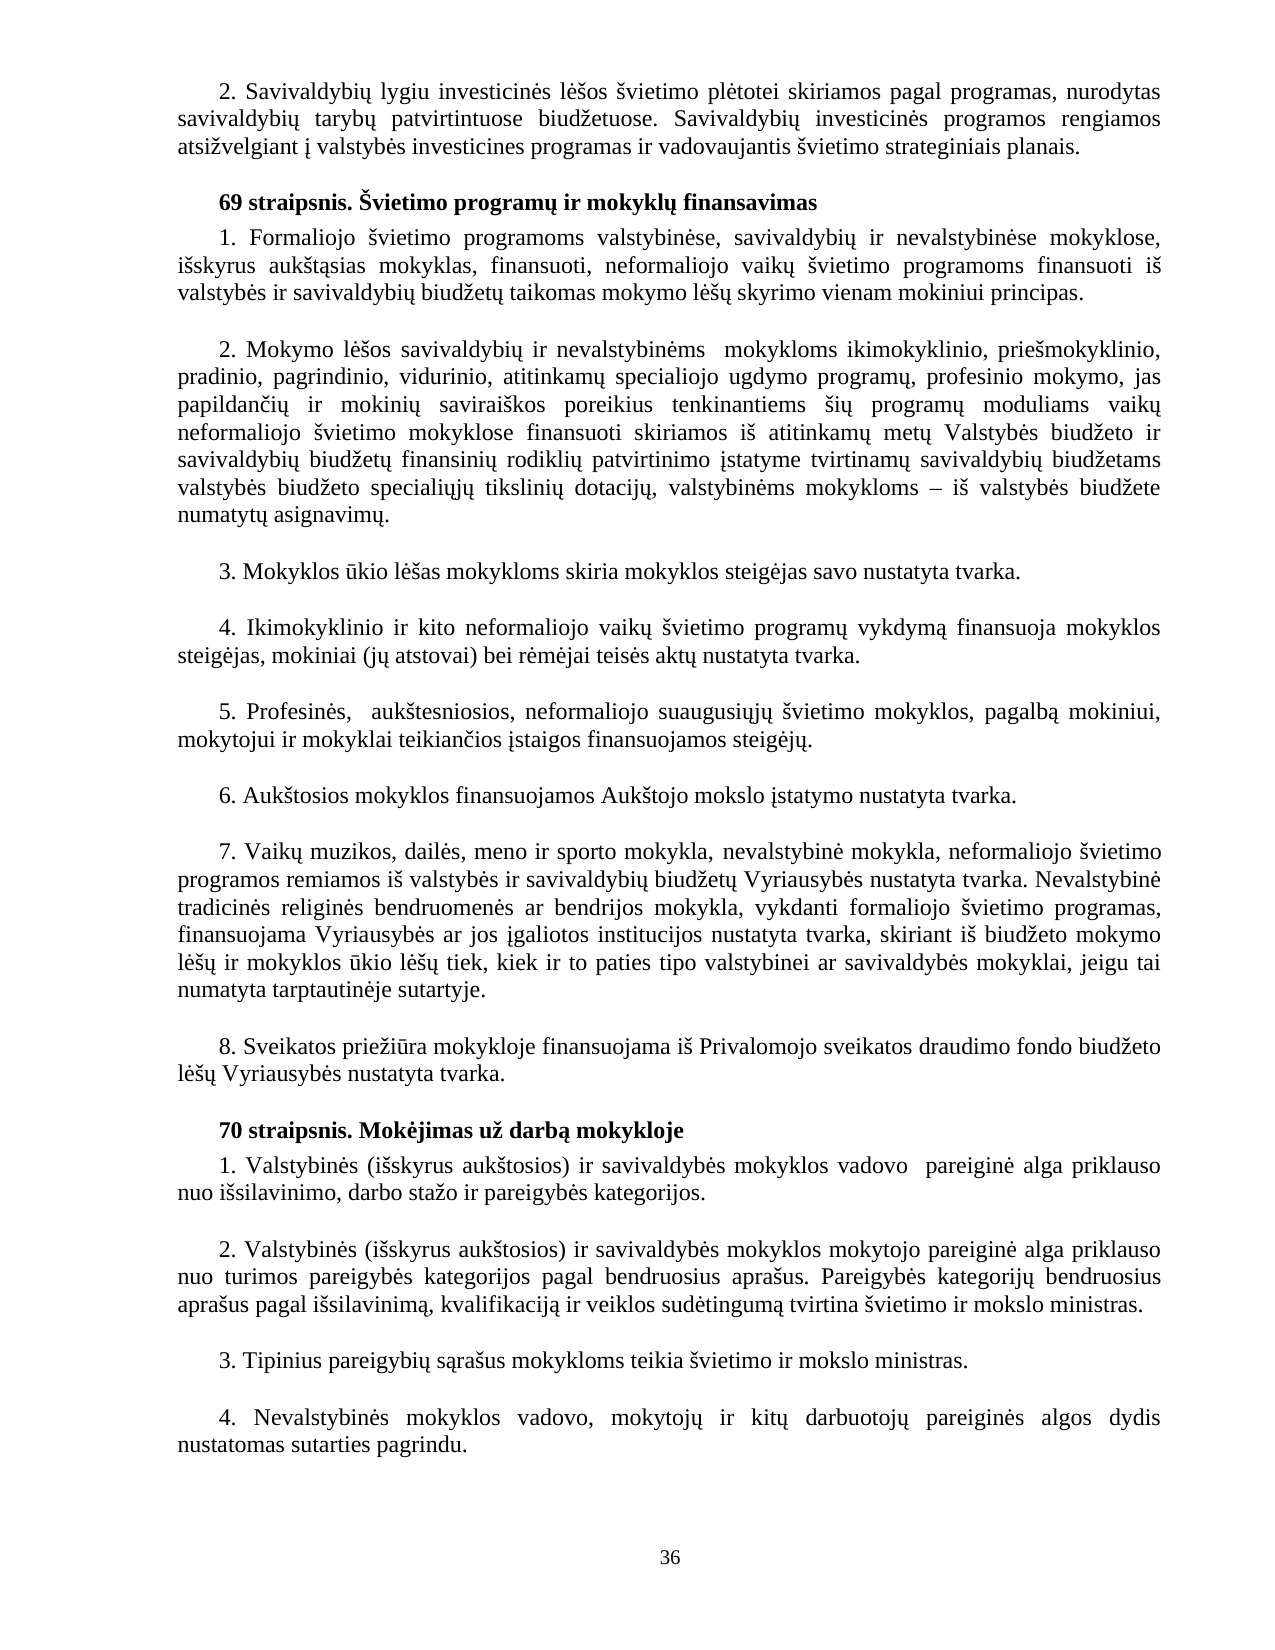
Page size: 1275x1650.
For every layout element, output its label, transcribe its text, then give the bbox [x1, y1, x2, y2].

text 1. Formaliojo švietimo programoms valstybinėse, savivaldybių ir nevalstybinėse mokyklose, išskyrus aukštąsias mokyklas, finansuoti, neformaliojo vaikų švietimo programoms finansuoti iš valstybės ir savivaldybių biudžetų taikomas mokymo lėšų skyrimo vienam mokiniui principas. [177, 223, 1163, 306]
text 2. Savivaldybių lygiu investicinės lėšos švietimo plėtotei skiriamos pagal programas, nurodytas savivaldybių tarybų patvirtintuose biudžetuose. Savivaldybių investicinės programos rengiamos atsižvelgiant į valstybės investicines programas ir vadovaujantis švietimo strateginiais planais. [177, 77, 1163, 159]
text 4. Nevalstybinės mokyklos vadovo, mokytojų ir kitų darbuotojų pareiginės algos dydis nustatomas sutarties pagrindu. [177, 1402, 1163, 1458]
text 1. Valstybinės (išskyrus aukštosios) ir savivaldybės mokyklos vadovo pareiginė alga priklauso nuo išsilavinimo, darbo stažo ir pareigybės kategorijos. [177, 1151, 1163, 1206]
text 4. Ikimokyklinio ir kito neformaliojo vaikų švietimo programų vykdymą finansuoja mokyklos steigėjas, mokiniai (jų atstovai) bei rėmėjai teisės aktų nustatyta tvarka. [177, 613, 1163, 668]
text 70 straipsnis. Mokėjimas už darbą mokykloje [177, 1116, 1163, 1143]
text 6. Aukštosios mokyklos finansuojamos Aukštojo mokslo įstatymo nustatyta tvarka. [177, 781, 1163, 809]
text 69 straipsnis. Švietimo programų ir mokyklų finansavimas [177, 188, 1163, 216]
text 7. Vaikų muzikos, dailės, meno ir sporto mokykla, nevalstybinė mokykla, neformaliojo švietimo programos remiamos iš valstybės ir savivaldybių biudžetų Vyriausybės nustatyta tvarka. Nevalstybinė tradicinės religinės bendruomenės ar bendrijos mokykla, vykdanti formaliojo švietimo programas, finansuojama Vyriausybės ar jos įgaliotos institucijos nustatyta tvarka, skiriant iš biudžeto mokymo lėšų ir mokyklos ūkio lėšų tiek, kiek ir to paties tipo valstybinei ar savivaldybės mokyklai, jeigu tai numatyta tarptautinėje sutartyje. [177, 837, 1163, 1003]
text 3. Tipinius pareigybių sąrašus mokykloms teikia švietimo ir mokslo ministras. [177, 1346, 1163, 1374]
text 2. Valstybinės (išskyrus aukštosios) ir savivaldybės mokyklos mokytojo pareiginė alga priklauso nuo turimos pareigybės kategorijos pagal bendruosius aprašus. Pareigybės kategorijų bendruosius aprašus pagal išsilavinimą, kvalifikaciją ir veiklos sudėtingumą tvirtina švietimo ir mokslo ministras. [177, 1234, 1163, 1317]
text 5. Profesinės, aukštesniosios, neformaliojo suaugusiųjų švietimo mokyklos, pagalbą mokiniui, mokytojui ir mokyklai teikiančios įstaigos finansuojamos steigėjų. [177, 697, 1163, 752]
text 8. Sveikatos priežiūra mokykloje finansuojama iš Privalomojo sveikatos draudimo fondo biudžeto lėšų Vyriausybės nustatyta tvarka. [177, 1032, 1163, 1087]
text 2. Mokymo lėšos savivaldybių ir nevalstybinėms mokykloms ikimokyklinio, priešmokyklinio, pradinio, pagrindinio, vidurinio, atitinkamų specialiojo ugdymo programų, profesinio mokymo, jas papildančių ir mokinių saviraiškos poreikius tenkinantiems šių programų moduliams vaikų neformaliojo švietimo mokyklose finansuoti skiriamos iš atitinkamų metų Valstybės biudžeto ir savivaldybių biudžetų finansinių rodiklių patvirtinimo įstatyme tvirtinamų savivaldybių biudžetams valstybės biudžeto specialiųjų tikslinių dotacijų, valstybinėms mokykloms – iš valstybės biudžete numatytų asignavimų. [177, 335, 1163, 528]
text 3. Mokyklos ūkio lėšas mokykloms skiria mokyklos steigėjas savo nustatyta tvarka. [177, 557, 1163, 584]
